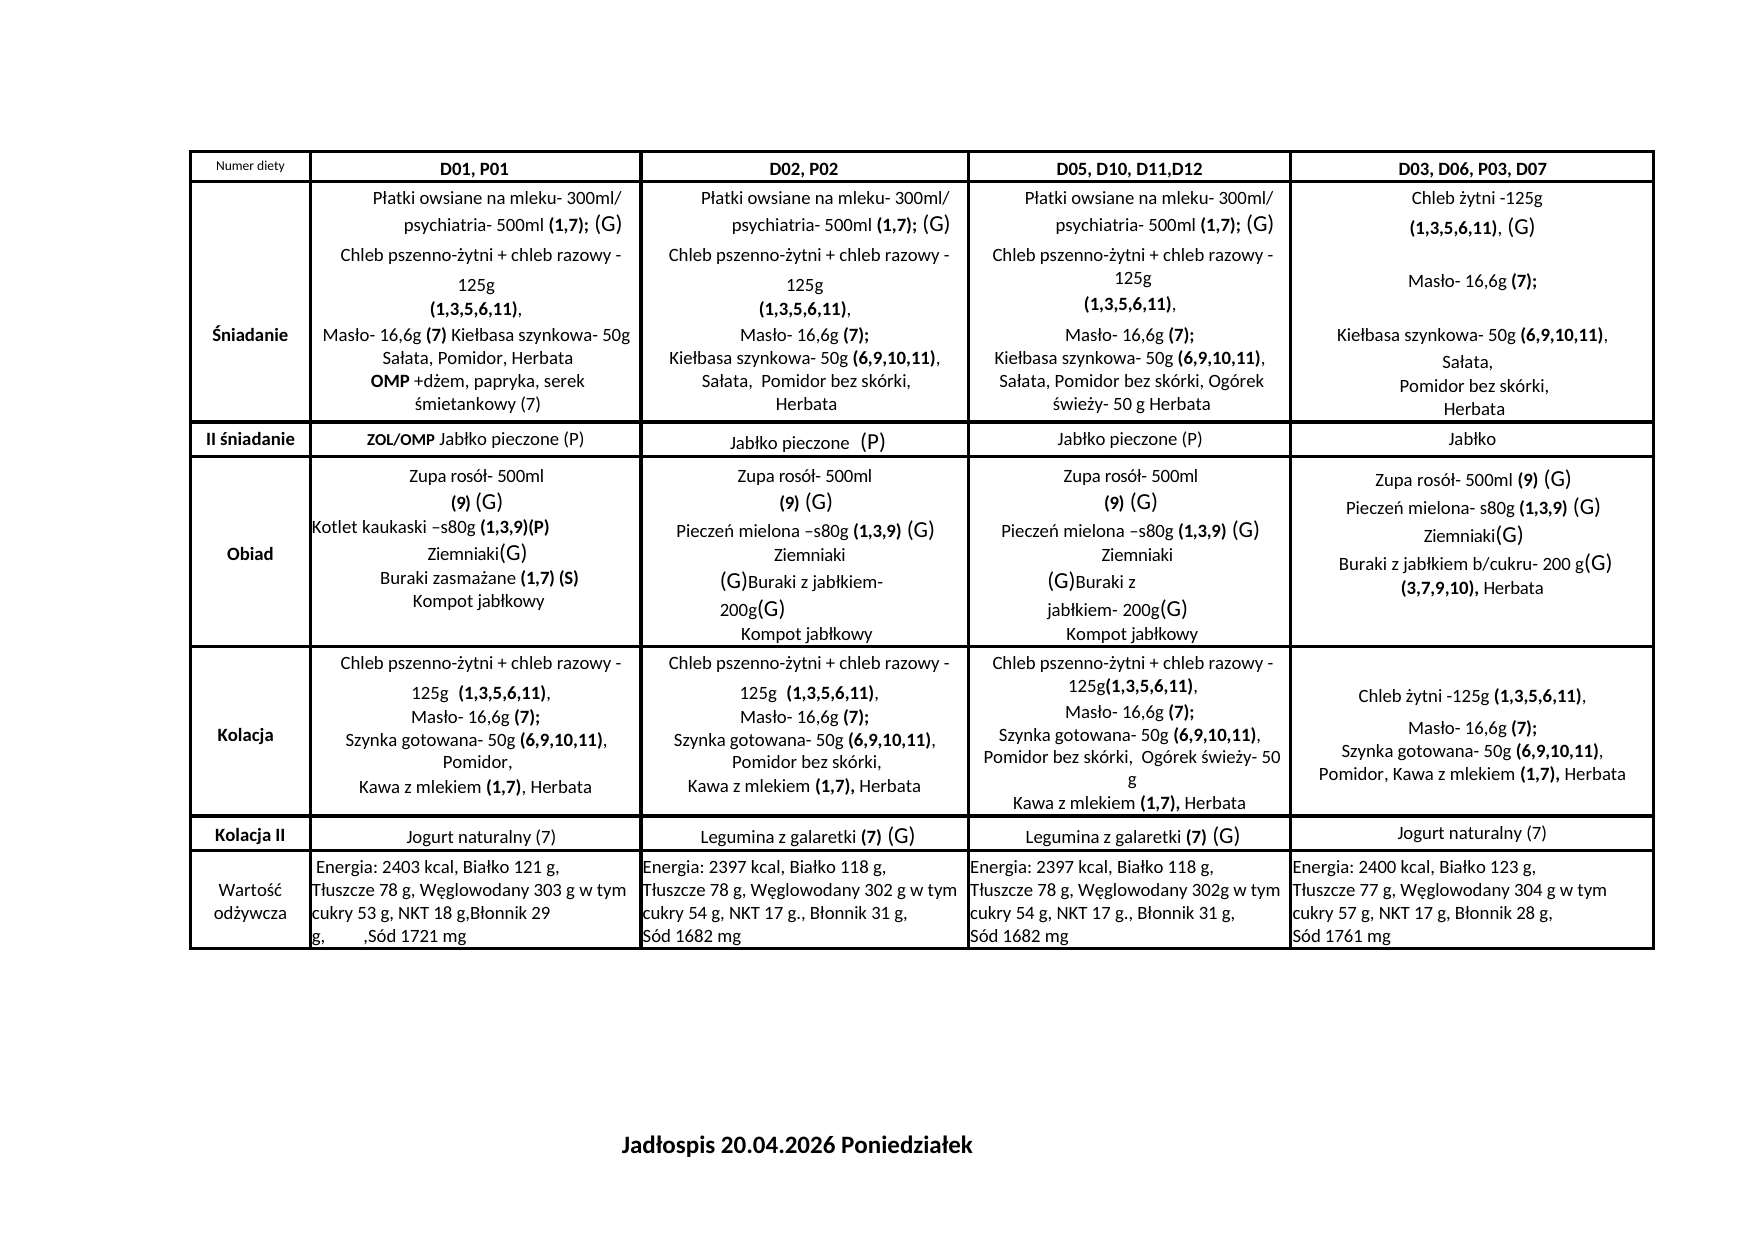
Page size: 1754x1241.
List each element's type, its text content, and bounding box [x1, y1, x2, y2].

table_cell Masło- 16,6g (7) Kiełbasa szynkowa- 50g Sałata, Pomidor, Herbata OMP +dżem, papryka, serek śmietankowy (7) [312, 320, 639, 420]
table_cell Chleb pszenno-żytni + chleb razowy - 125g (1,3,5,6,11), Masło- 16,6g (7); Szynka gotowana- 50g (6,9,10,11), Pomidor bez skórki, Kawa z mlekiem (1,7), Herbata [643, 648, 967, 814]
table_cell Jabłko pieczone (P) [970, 424, 1289, 455]
table_cell Chleb pszenno-żytni + chleb razowy - 125g (1,3,5,6,11), [312, 240, 639, 320]
table_cell Kolacja [192, 648, 309, 814]
table_header Numer diety [192, 153, 309, 179]
table_cell Legumina z galaretki (7) (G) [643, 818, 967, 849]
table_cell Chleb żytni -125g (1,3,5,6,11), Masło- 16,6g (7); Szynka gotowana- 50g (6,9,10,11), Pomidor, Kawa z mlekiem (1,7), Herbata [1292, 648, 1652, 814]
table_cell Jabłko pieczone (P) [643, 424, 967, 455]
table_header D03, D06, P03, D07 [1292, 153, 1652, 179]
table_header D02, P02 [643, 153, 967, 179]
table_cell Kolacja II [192, 818, 309, 849]
table_cell Chleb pszenno-żytni + chleb razowy -125g(1,3,5,6,11), Masło- 16,6g (7); Szynka gotowana- 50g (6,9,10,11), Pomidor bez skórki, Ogórek świeży- 50 g Kawa z mlekiem (1,7), Herbata [970, 648, 1289, 814]
table_header D01, P01 [312, 153, 639, 179]
table_cell [192, 240, 309, 320]
table_cell Zupa rosół- 500ml (9) (G) Pieczeń mielona –s80g (1,3,9) (G) Ziemniaki (G)Buraki z jabłkiem- 200g(G) Kompot jabłkowy [970, 458, 1289, 645]
table_cell Obiad [192, 458, 309, 645]
table_cell Płatki owsiane na mleku- 300ml/ psychiatria- 500ml (1,7); (G) [970, 183, 1289, 240]
table_cell Jogurt naturalny (7) [1292, 818, 1652, 849]
table_cell ZOL/OMP Jabłko pieczone (P) [312, 424, 639, 455]
table_cell II śniadanie [192, 424, 309, 455]
table_cell Chleb pszenno-żytni + chleb razowy - 125g (1,3,5,6,11), Masło- 16,6g (7); Szynka gotowana- 50g (6,9,10,11), Pomidor, Kawa z mlekiem (1,7), Herbata [312, 648, 639, 814]
table_cell Chleb pszenno-żytni + chleb razowy - 125g (1,3,5,6,11), [643, 240, 967, 320]
table_cell Zupa rosół- 500ml (9) (G) Pieczeń mielona –s80g (1,3,9) (G) Ziemniaki (G)Buraki z jabłkiem- 200g(G) Kompot jabłkowy [643, 458, 967, 645]
table_cell Jabłko [1292, 424, 1652, 455]
table_cell Chleb żytni -125g (1,3,5,6,11), (G) [1292, 183, 1652, 240]
table_cell Kiełbasa szynkowa- 50g (6,9,10,11), Sałata, Pomidor bez skórki, Herbata [1292, 320, 1652, 420]
table_cell Masło- 16,6g (7); [1292, 240, 1652, 320]
table_cell Legumina z galaretki (7) (G) [970, 818, 1289, 849]
table_cell Zupa rosół- 500ml (9) (G) Pieczeń mielona- s80g (1,3,9) (G) Ziemniaki(G) Buraki z jabłkiem b/cukru- 200 g(G) (3,7,9,10), Herbata [1292, 458, 1652, 645]
table_cell Energia: 2397 kcal, Białko 118 g, Tłuszcze 78 g, Węglowodany 302 g w tym cukry 54 g, NKT 17 g., Błonnik 31 g, Sód 1682 mg [643, 852, 967, 947]
text Jadłospis 20.04.2026 Poniedziałek [150, 1129, 973, 1160]
table_cell Wartość odżywcza [192, 852, 309, 947]
table_cell Masło- 16,6g (7); Kiełbasa szynkowa- 50g (6,9,10,11), Sałata, Pomidor bez skórki, Ogórek świeży- 50 g Herbata [970, 320, 1289, 420]
table_header D05, D10, D11,D12 [970, 153, 1289, 179]
table_cell Energia: 2403 kcal, Białko 121 g, Tłuszcze 78 g, Węglowodany 303 g w tym cukry 53 g, NKT 18 g,Błonnik 29 g, ,Sód 1721 mg [312, 852, 639, 947]
table_cell Płatki owsiane na mleku- 300ml/ psychiatria- 500ml (1,7); (G) [312, 183, 639, 240]
table_cell Płatki owsiane na mleku- 300ml/ psychiatria- 500ml (1,7); (G) [643, 183, 967, 240]
table_cell Jogurt naturalny (7) [312, 818, 639, 849]
table_cell Masło- 16,6g (7); Kiełbasa szynkowa- 50g (6,9,10,11), Sałata, Pomidor bez skórki, Herbata [643, 320, 967, 420]
table_cell Zupa rosół- 500ml (9) (G) Kotlet kaukaski –s80g (1,3,9)(P) Ziemniaki(G) Buraki zasmażane (1,7) (S) Kompot jabłkowy [312, 458, 639, 645]
table_cell [192, 183, 309, 240]
table_cell Śniadanie [192, 320, 309, 420]
table_cell Energia: 2397 kcal, Białko 118 g, Tłuszcze 78 g, Węglowodany 302g w tym cukry 54 g, NKT 17 g., Błonnik 31 g, Sód 1682 mg [970, 852, 1289, 947]
table_cell Chleb pszenno-żytni + chleb razowy -125g (1,3,5,6,11), [970, 240, 1289, 320]
table_cell Energia: 2400 kcal, Białko 123 g, Tłuszcze 77 g, Węglowodany 304 g w tym cukry 57 g, NKT 17 g, Błonnik 28 g, Sód 1761 mg [1292, 852, 1652, 947]
